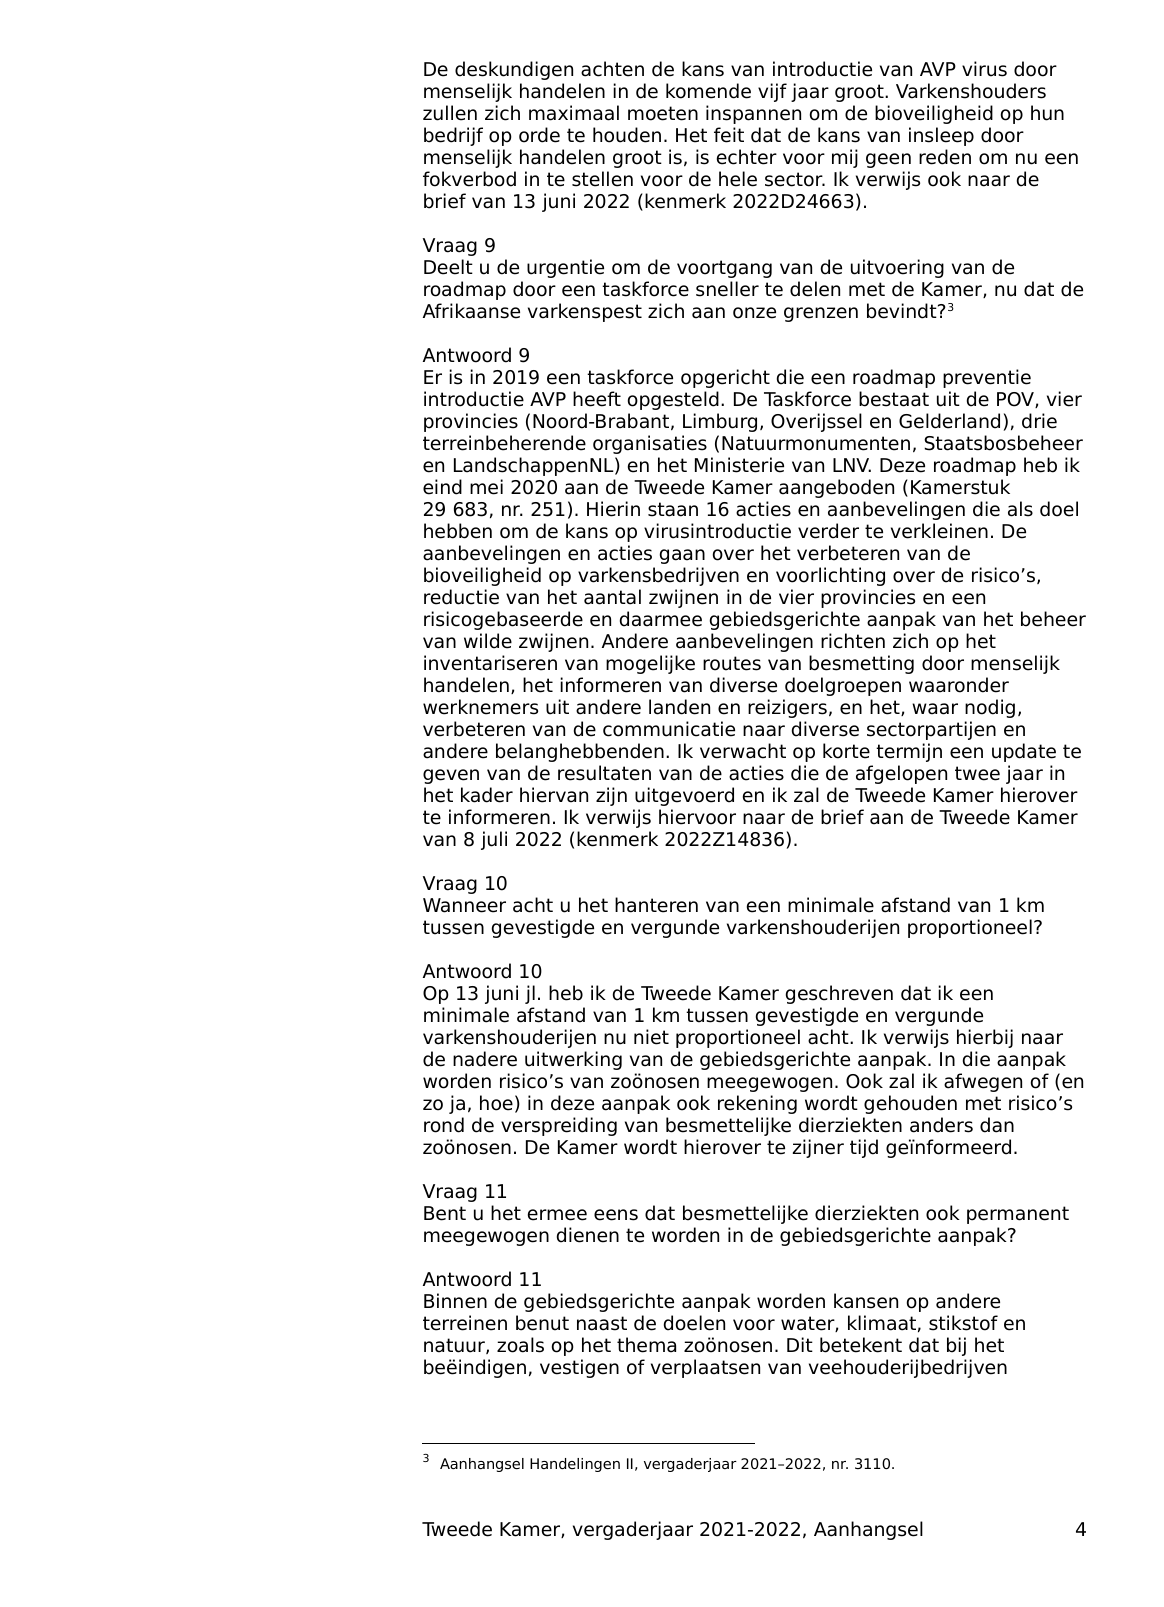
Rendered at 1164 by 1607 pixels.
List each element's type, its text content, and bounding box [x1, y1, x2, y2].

text Op 13 juni jl. heb ik de Tweede Kamer geschreven dat ik een minimale afstand van 1 km tussen gevestigde en vergunde varkenshouderijen nu niet proportioneel acht. Ik verwijs hierbij naar de nadere uitwerking van de gebiedsgerichte aanpak. In die aanpak worden risico’s van zoönosen meegewogen. Ook zal ik afwegen of (en zo ja, hoe) in deze aanpak ook rekening wordt gehouden met risico’s rond de verspreiding van besmettelijke dierziekten anders dan zoönosen. De Kamer wordt hierover te zijner tijd geïnformeerd. [422, 983, 1087, 1159]
text Antwoord 11 [422, 1269, 1087, 1291]
text Vraag 11 [422, 1181, 1087, 1203]
text Bent u het ermee eens dat besmettelijke dierziekten ook permanent meegewogen dienen te worden in de gebiedsgerichte aanpak? [422, 1203, 1087, 1247]
text Binnen de gebiedsgerichte aanpak worden kansen op andere terreinen benut naast de doelen voor water, klimaat, stikstof en natuur, zoals op het thema zoönosen. Dit betekent dat bij het beëindigen, vestigen of verplaatsen van veehouderijbedrijven [422, 1291, 1087, 1379]
text Antwoord 9 [422, 345, 1087, 367]
text Er is in 2019 een taskforce opgericht die een roadmap preventie introductie AVP heeft opgesteld. De Taskforce bestaat uit de POV, vier provincies (Noord-Brabant, Limburg, Overijssel en Gelderland), drie terreinbeherende organisaties (Natuurmonumenten, Staatsbosbeheer en LandschappenNL) en het Ministerie van LNV. Deze roadmap heb ik eind mei 2020 aan de Tweede Kamer aangeboden (Kamerstuk 29 683, nr. 251). Hierin staan 16 acties en aanbevelingen die als doel hebben om de kans op virusintroductie verder te verkleinen. De aanbevelingen en acties gaan over het verbeteren van de bioveiligheid op varkensbedrijven en voorlichting over de risico’s, reductie van het aantal zwijnen in de vier provincies en een risicogebaseerde en daarmee gebiedsgerichte aanpak van het beheer van wilde zwijnen. Andere aanbevelingen richten zich op het inventariseren van mogelijke routes van besmetting door menselijk handelen, het informeren van diverse doelgroepen waaronder werknemers uit andere landen en reizigers, en het, waar nodig, verbeteren van de communicatie naar diverse sectorpartijen en andere belanghebbenden. Ik verwacht op korte termijn een update te geven van de resultaten van de acties die de afgelopen twee jaar in het kader hiervan zijn uitgevoerd en ik zal de Tweede Kamer hierover te informeren. Ik verwijs hiervoor naar de brief aan de Tweede Kamer van 8 juli 2022 (kenmerk 2022Z14836). [422, 367, 1087, 851]
text De deskundigen achten de kans van introductie van AVP virus door menselijk handelen in de komende vijf jaar groot. Varkenshouders zullen zich maximaal moeten inspannen om de bioveiligheid op hun bedrijf op orde te houden. Het feit dat de kans van insleep door menselijk handelen groot is, is echter voor mij geen reden om nu een fokverbod in te stellen voor de hele sector. Ik verwijs ook naar de brief van 13 juni 2022 (kenmerk 2022D24663). [422, 59, 1087, 213]
text Aanhangsel Handelingen II, vergaderjaar 2021–2022, nr. 3110. [422, 1452, 1087, 1474]
text Antwoord 10 [422, 961, 1087, 983]
text Wanneer acht u het hanteren van een minimale afstand van 1 km tussen gevestigde en vergunde varkenshouderijen proportioneel? [422, 895, 1087, 939]
text Vraag 10 [422, 873, 1087, 895]
text Vraag 9 [422, 235, 1087, 257]
text Deelt u de urgentie om de voortgang van de uitvoering van de roadmap door een taskforce sneller te delen met de Kamer, nu dat de Afrikaanse varkenspest zich aan onze grenzen bevindt? [422, 257, 1087, 323]
